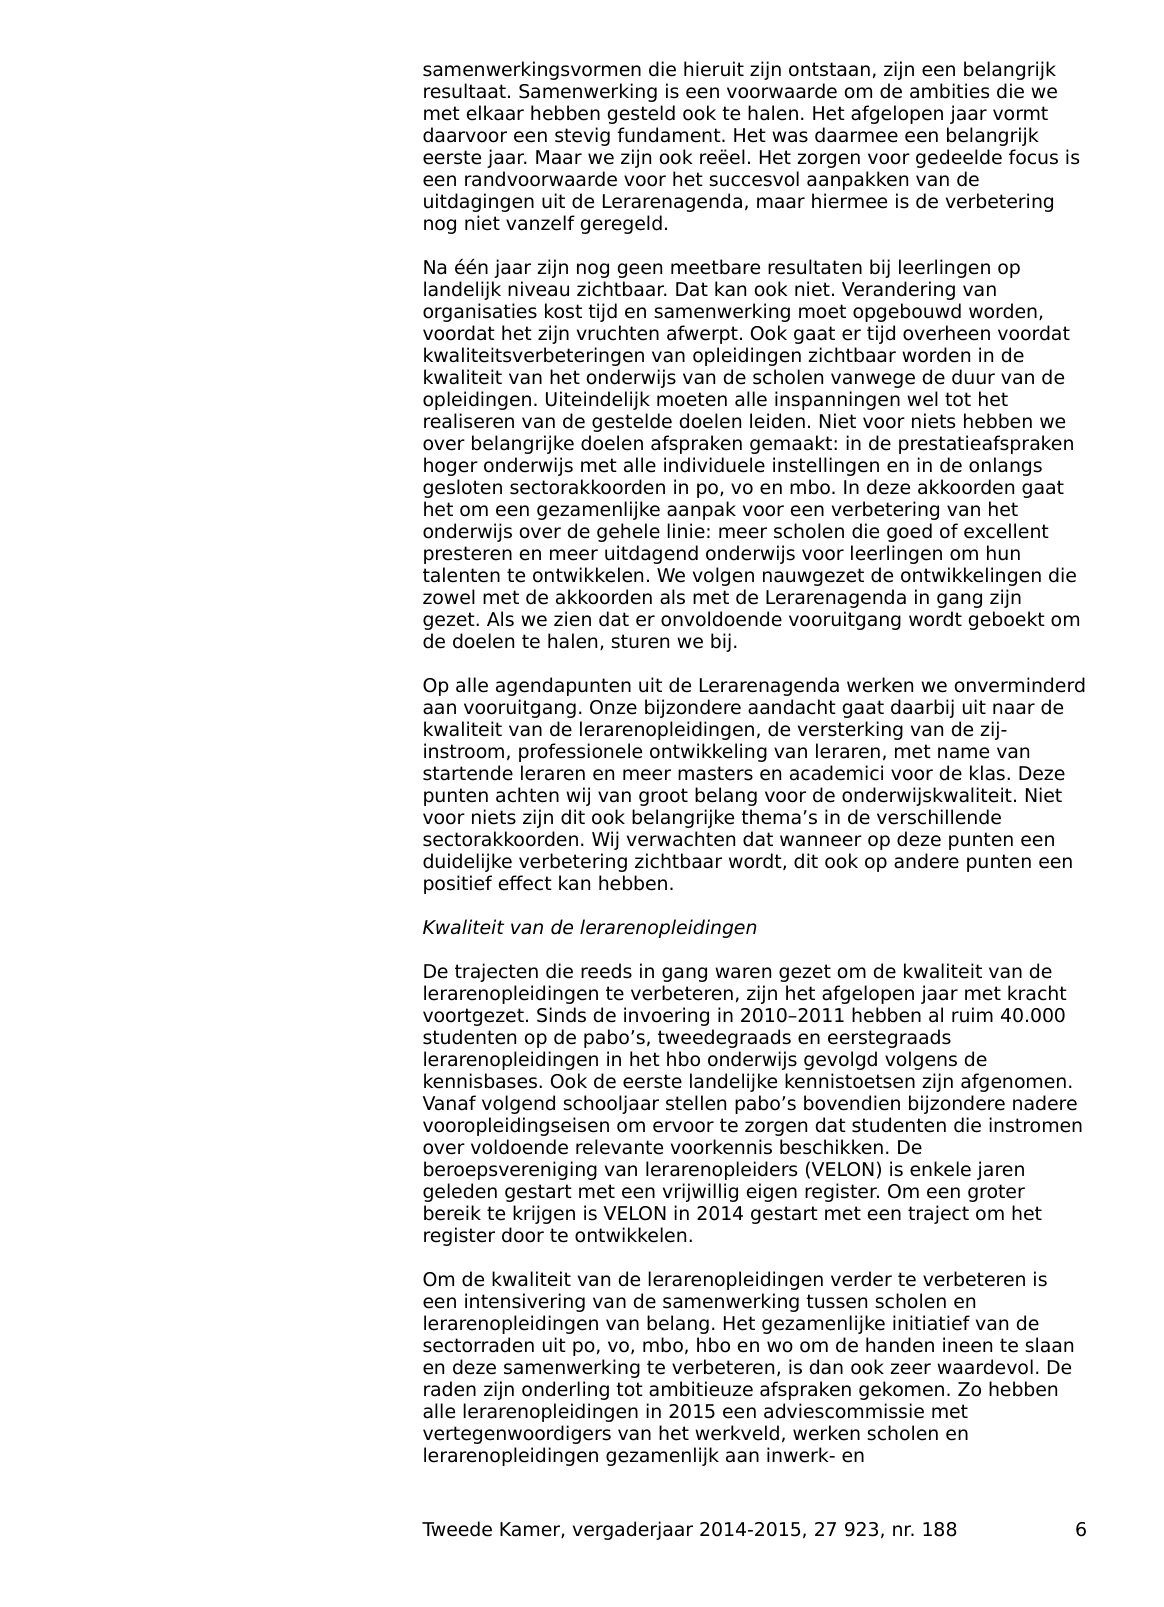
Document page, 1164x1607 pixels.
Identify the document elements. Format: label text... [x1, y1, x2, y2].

text samenwerkingsvormen die hieruit zijn ontstaan, zijn een belangrijk resultaat. Samenwerking is een voorwaarde om de ambities die we met elkaar hebben gesteld ook te halen. Het afgelopen jaar vormt daarvoor een stevig fundament. Het was daarmee een belangrijk eerste jaar. Maar we zijn ook reëel. Het zorgen voor gedeelde focus is een randvoorwaarde voor het succesvol aanpakken van de uitdagingen uit de Lerarenagenda, maar hiermee is de verbetering nog niet vanzelf geregeld. [422, 59, 1087, 235]
subtitle Kwaliteit van de lerarenopleidingen [422, 917, 1087, 939]
text Om de kwaliteit van de lerarenopleidingen verder te verbeteren is een intensivering van de samenwerking tussen scholen en lerarenopleidingen van belang. Het gezamenlijke initiatief van de sectorraden uit po, vo, mbo, hbo en wo om de handen ineen te slaan en deze samenwerking te verbeteren, is dan ook zeer waardevol. De raden zijn onderling tot ambitieuze afspraken gekomen. Zo hebben alle lerarenopleidingen in 2015 een adviescommissie met vertegenwoordigers van het werkveld, werken scholen en lerarenopleidingen gezamenlijk aan inwerk- en [422, 1269, 1087, 1467]
text Na één jaar zijn nog geen meetbare resultaten bij leerlingen op landelijk niveau zichtbaar. Dat kan ook niet. Verandering van organisaties kost tijd en samenwerking moet opgebouwd worden, voordat het zijn vruchten afwerpt. Ook gaat er tijd overheen voordat kwaliteitsverbeteringen van opleidingen zichtbaar worden in de kwaliteit van het onderwijs van de scholen vanwege de duur van de opleidingen. Uiteindelijk moeten alle inspanningen wel tot het realiseren van de gestelde doelen leiden. Niet voor niets hebben we over belangrijke doelen afspraken gemaakt: in de prestatieafspraken hoger onderwijs met alle individuele instellingen en in de onlangs gesloten sectorakkoorden in po, vo en mbo. In deze akkoorden gaat het om een gezamenlijke aanpak voor een verbetering van het onderwijs over de gehele linie: meer scholen die goed of excellent presteren en meer uitdagend onderwijs voor leerlingen om hun talenten te ontwikkelen. We volgen nauwgezet de ontwikkelingen die zowel met de akkoorden als met de Lerarenagenda in gang zijn gezet. Als we zien dat er onvoldoende vooruitgang wordt geboekt om de doelen te halen, sturen we bij. [422, 257, 1087, 653]
text De trajecten die reeds in gang waren gezet om de kwaliteit van de lerarenopleidingen te verbeteren, zijn het afgelopen jaar met kracht voortgezet. Sinds de invoering in 2010–2011 hebben al ruim 40.000 studenten op de pabo’s, tweedegraads en eerstegraads lerarenopleidingen in het hbo onderwijs gevolgd volgens de kennisbases. Ook de eerste landelijke kennistoetsen zijn afgenomen. Vanaf volgend schooljaar stellen pabo’s bovendien bijzondere nadere vooropleidingseisen om ervoor te zorgen dat studenten die instromen over voldoende relevante voorkennis beschikken. De beroepsvereniging van lerarenopleiders (VELON) is enkele jaren geleden gestart met een vrijwillig eigen register. Om een groter bereik te krijgen is VELON in 2014 gestart met een traject om het register door te ontwikkelen. [422, 961, 1087, 1247]
text Op alle agendapunten uit de Lerarenagenda werken we onverminderd aan vooruitgang. Onze bijzondere aandacht gaat daarbij uit naar de kwaliteit van de lerarenopleidingen, de versterking van de zij-instroom, professionele ontwikkeling van leraren, met name van startende leraren en meer masters en academici voor de klas. Deze punten achten wij van groot belang voor de onderwijskwaliteit. Niet voor niets zijn dit ook belangrijke thema’s in de verschillende sectorakkoorden. Wij verwachten dat wanneer op deze punten een duidelijke verbetering zichtbaar wordt, dit ook op andere punten een positief effect kan hebben. [422, 675, 1087, 895]
